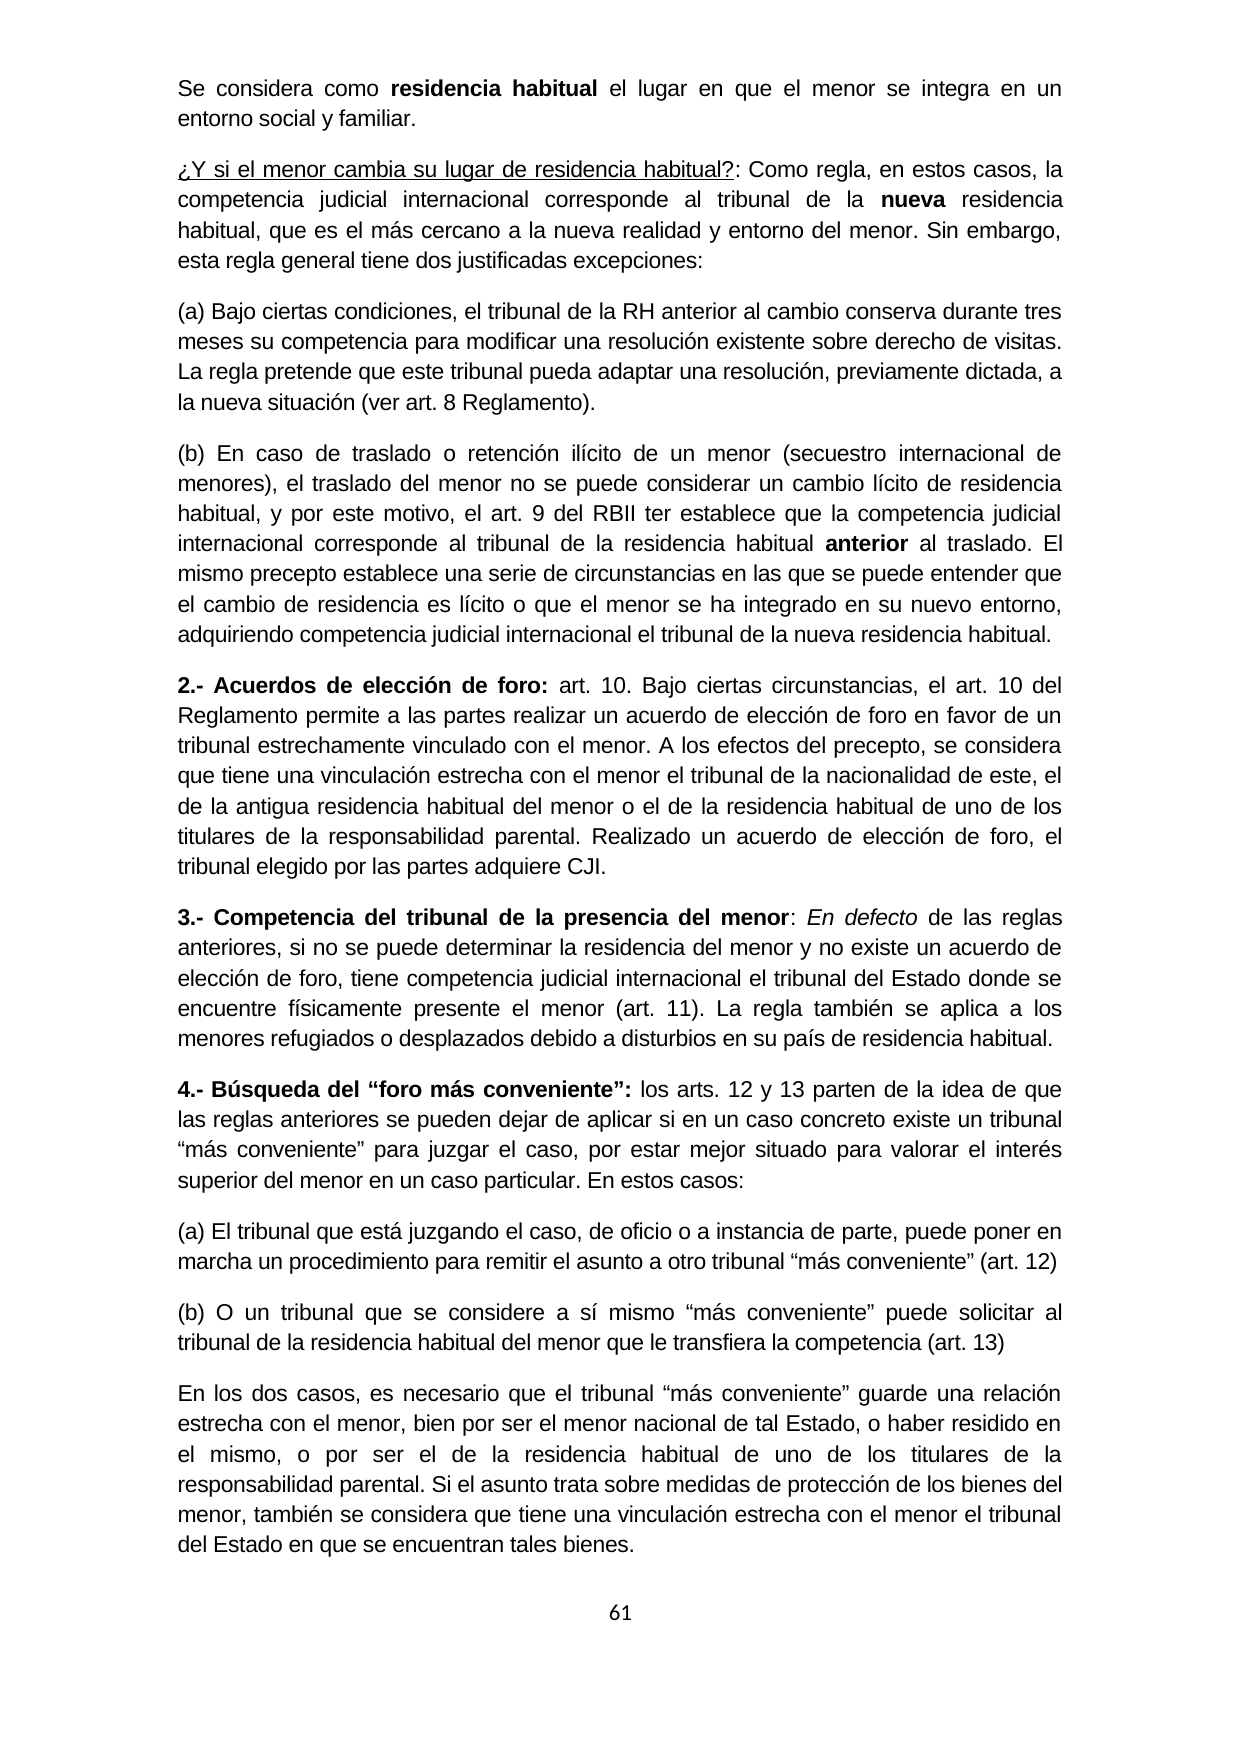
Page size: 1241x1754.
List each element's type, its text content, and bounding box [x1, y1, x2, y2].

text ¿Y si el menor cambia su lugar de residencia habitual?: Como regla, en estos casos, la competencia judicial internacional corresponde al tribunal de la nueva residencia habitual, que es el más cercano a la nueva realidad y entorno del menor. Sin embargo, esta regla general tiene dos justificadas excepciones: [177, 156, 1063, 273]
text 4.- Búsqueda del “foro más conveniente”: los arts. 12 y 13 parten de la idea de que las reglas anteriores se pueden dejar de aplicar si en un caso concreto existe un tribunal “más conveniente” para juzgar el caso, por estar mejor situado para valorar el interés superior del menor en un caso particular. En estos casos: [177, 1076, 1063, 1193]
text 3.- Competencia del tribunal de la presencia del menor: En defecto de las reglas anteriores, si no se puede determinar la residencia del menor y no existe un acuerdo de elección de foro, tiene competencia judicial internacional el tribunal del Estado donde se encuentre físicamente presente el menor (art. 11). La regla también se aplica a los menores refugiados o desplazados debido a disturbios en su país de residencia habitual. [177, 904, 1063, 1051]
text En los dos casos, es necesario que el tribunal “más conveniente” guarde una relación estrecha con el menor, bien por ser el menor nacional de tal Estado, o haber residido en el mismo, o por ser el de la residencia habitual de uno de los titulares de la responsabilidad parental. Si el asunto trata sobre medidas de protección de los bienes del menor, también se considera que tiene una vinculación estrecha con el menor el tribunal del Estado en que se encuentran tales bienes. [177, 1380, 1063, 1558]
text (a) El tribunal que está juzgando el caso, de oficio o a instancia de parte, puede poner en marcha un procedimiento para remitir el asunto a otro tribunal “más conveniente” (art. 12) [177, 1218, 1063, 1274]
text Se considera como residencia habitual el lugar en que el menor se integra en un entorno social y familiar. [177, 75, 1063, 132]
text 2.- Acuerdos de elección de foro: art. 10. Bajo ciertas circunstancias, el art. 10 del Reglamento permite a las partes realizar un acuerdo de elección de foro en favor de un tribunal estrechamente vinculado con el menor. A los efectos del precepto, se considera que tiene una vinculación estrecha con el menor el tribunal de la nacionalidad de este, el de la antigua residencia habitual del menor o el de la residencia habitual de uno de los titulares de la responsabilidad parental. Realizado un acuerdo de elección de foro, el tribunal elegido por las partes adquiere CJI. [177, 672, 1063, 879]
text (b) O un tribunal que se considere a sí mismo “más conveniente” puede solicitar al tribunal de la residencia habitual del menor que le transfiera la competencia (art. 13) [177, 1299, 1063, 1356]
text (b) En caso de traslado o retención ilícito de un menor (secuestro internacional de menores), el traslado del menor no se puede considerar un cambio lícito de residencia habitual, y por este motivo, el art. 9 del RBII ter establece que la competencia judicial internacional corresponde al tribunal de la residencia habitual anterior al traslado. El mismo precepto establece una serie de circunstancias en las que se puede entender que el cambio de residencia es lícito o que el menor se ha integrado en su nuevo entorno, adquiriendo competencia judicial internacional el tribunal de la nueva residencia habitual. [177, 439, 1063, 647]
text (a) Bajo ciertas condiciones, el tribunal de la RH anterior al cambio conserva durante tres meses su competencia para modificar una resolución existente sobre derecho de visitas. La regla pretende que este tribunal pueda adaptar una resolución, previamente dictada, a la nueva situación (ver art. 8 Reglamento). [177, 298, 1063, 415]
